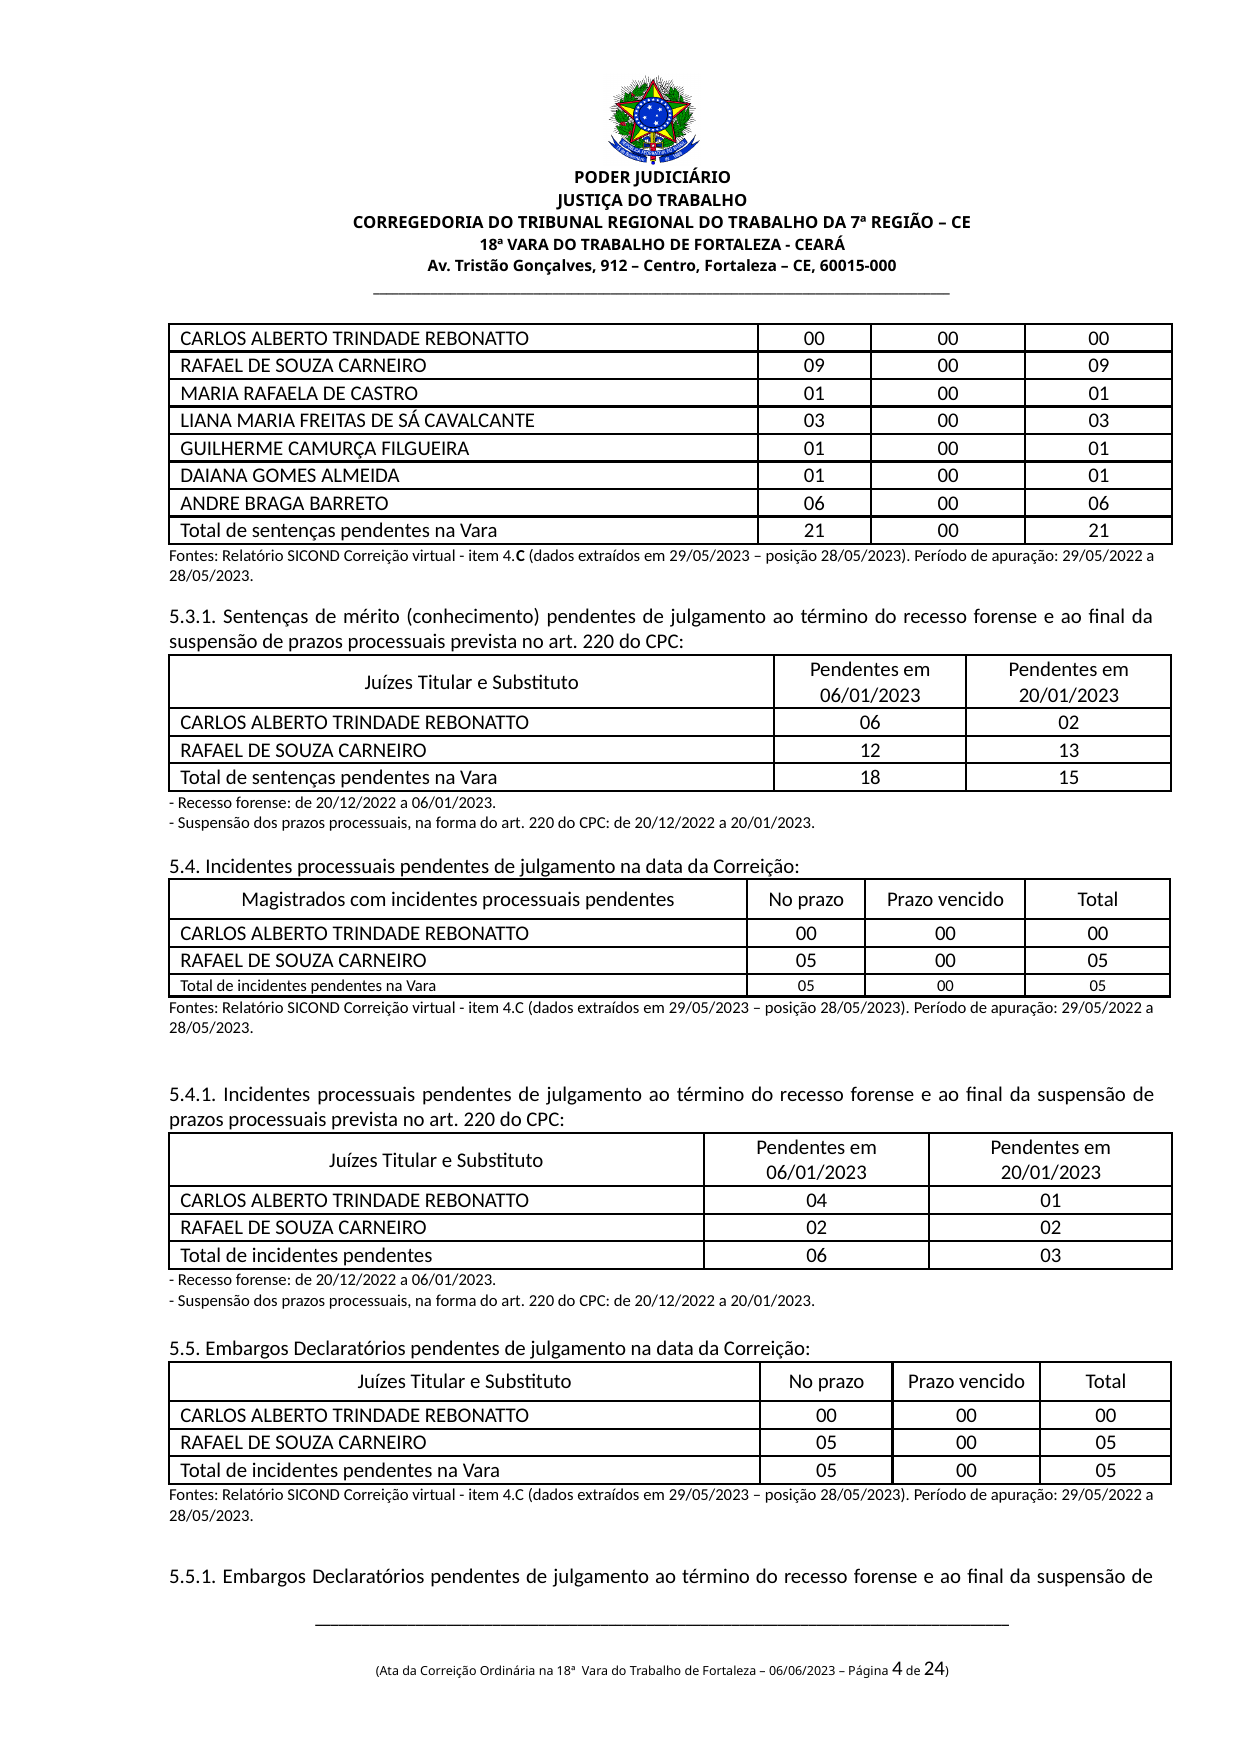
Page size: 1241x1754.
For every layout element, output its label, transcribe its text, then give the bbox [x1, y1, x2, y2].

table_cell 05 [1026, 948, 1169, 973]
table_cell 00 [894, 1430, 1039, 1455]
table_cell 02 [705, 1215, 928, 1240]
table_cell 06 [759, 490, 870, 515]
table_header Pendentes em 20/01/2023 [967, 656, 1170, 707]
table_cell GUILHERME CAMURÇA FILGUEIRA [170, 435, 757, 460]
table_cell CARLOS ALBERTO TRINDADE REBONATTO [170, 325, 757, 350]
table_cell 00 [872, 435, 1024, 460]
table_cell 13 [967, 737, 1170, 762]
table_cell RAFAEL DE SOUZA CARNEIRO [170, 948, 746, 973]
table_cell CARLOS ALBERTO TRINDADE REBONATTO [170, 920, 746, 946]
table_cell MARIA RAFAELA DE CASTRO [170, 380, 757, 405]
table_cell ANDRE BRAGA BARRETO [170, 490, 757, 515]
table_cell 00 [759, 325, 870, 350]
table_cell 05 [748, 975, 864, 995]
table_cell 00 [894, 1457, 1039, 1482]
table_header Juízes Titular e Substituto [170, 656, 773, 707]
table_cell 01 [759, 435, 870, 460]
table_cell RAFAEL DE SOUZA CARNEIRO [170, 1430, 759, 1455]
table_cell 09 [1026, 353, 1171, 378]
table_cell 04 [705, 1187, 928, 1212]
subtitle Fontes: Relatório SICOND Correição virtual - item 4.C (dados extraídos em 29/05/2023 – posição 28/05/2023). Período de apuração: 29/05/2022 a 28/05/2023. [169, 545, 1155, 586]
table_header Prazo vencido [894, 1363, 1039, 1400]
table_header Pendentes em 20/01/2023 [930, 1134, 1171, 1185]
table_cell CARLOS ALBERTO TRINDADE REBONATTO [170, 1187, 703, 1212]
table_cell 21 [1026, 518, 1171, 543]
table_cell RAFAEL DE SOUZA CARNEIRO [170, 1215, 703, 1240]
table_cell Total de incidentes pendentes na Vara [170, 975, 746, 995]
table_cell 03 [930, 1242, 1171, 1267]
table_cell 03 [1026, 408, 1171, 433]
table_cell 06 [705, 1242, 928, 1267]
table_cell 00 [866, 975, 1024, 995]
table_cell 01 [1026, 380, 1171, 405]
table_cell 00 [872, 380, 1024, 405]
subtitle - Suspensão dos prazos processuais, na forma do art. 220 do CPC: de 20/12/2022 a 20/01/2023. [169, 812, 1155, 832]
subtitle 5.5. Embargos Declaratórios pendentes de julgamento na data da Correição: [169, 1336, 1155, 1361]
table_cell 05 [761, 1457, 891, 1482]
table_cell 09 [759, 353, 870, 378]
table_cell CARLOS ALBERTO TRINDADE REBONATTO [170, 709, 773, 735]
table_header Juízes Titular e Substituto [170, 1363, 759, 1400]
table_cell 00 [872, 518, 1024, 543]
table_cell RAFAEL DE SOUZA CARNEIRO [170, 737, 773, 762]
table_cell 01 [930, 1187, 1171, 1212]
table_cell CARLOS ALBERTO TRINDADE REBONATTO [170, 1402, 759, 1427]
table_cell 05 [1041, 1430, 1170, 1455]
table_cell 00 [872, 463, 1024, 488]
table_cell 01 [1026, 463, 1171, 488]
table_cell 21 [759, 518, 870, 543]
table_header Total [1041, 1363, 1170, 1400]
table_cell 00 [872, 408, 1024, 433]
table_cell Total de sentenças pendentes na Vara [170, 518, 757, 543]
table_cell Total de incidentes pendentes na Vara [170, 1457, 759, 1482]
table_cell 06 [1026, 490, 1171, 515]
subtitle 5.3.1. Sentenças de mérito (conhecimento) pendentes de julgamento ao término do recesso forense e ao final da suspensão de prazos processuais prevista no art. 220 do CPC: [169, 603, 1155, 654]
table_cell Total de sentenças pendentes na Vara [170, 764, 773, 790]
subtitle Fontes: Relatório SICOND Correição virtual - item 4.C (dados extraídos em 29/05/2023 – posição 28/05/2023). Período de apuração: 29/05/2022 a 28/05/2023. [169, 998, 1155, 1038]
table_header Total [1026, 880, 1169, 918]
table_cell 00 [1026, 920, 1169, 946]
subtitle 5.4. Incidentes processuais pendentes de julgamento na data da Correição: [169, 853, 1155, 878]
picture [603, 73, 702, 166]
table_cell 00 [1026, 325, 1171, 350]
table_cell 01 [1026, 435, 1171, 460]
table_header No prazo [748, 880, 864, 918]
table_header Pendentes em 06/01/2023 [705, 1134, 928, 1185]
table_header Juízes Titular e Substituto [170, 1134, 703, 1185]
table_header Magistrados com incidentes processuais pendentes [170, 880, 746, 918]
table_cell Total de incidentes pendentes [170, 1242, 703, 1267]
table_cell 05 [1026, 975, 1169, 995]
table_cell 18 [775, 764, 965, 790]
table_cell 02 [930, 1215, 1171, 1240]
table_header Prazo vencido [866, 880, 1024, 918]
subtitle - Suspensão dos prazos processuais, na forma do art. 220 do CPC: de 20/12/2022 a 20/01/2023. [169, 1290, 1155, 1310]
table_cell 00 [872, 353, 1024, 378]
table_cell 05 [748, 948, 864, 973]
table_cell 00 [872, 490, 1024, 515]
table_cell 15 [967, 764, 1170, 790]
subtitle 5.5.1. Embargos Declaratórios pendentes de julgamento ao término do recesso forense e ao final da suspensão de [169, 1563, 1155, 1588]
table_cell 01 [759, 380, 870, 405]
table_cell LIANA MARIA FREITAS DE SÁ CAVALCANTE [170, 408, 757, 433]
table_cell 00 [1041, 1402, 1170, 1427]
table_cell 00 [866, 920, 1024, 946]
table_cell 00 [872, 325, 1024, 350]
table_header Pendentes em 06/01/2023 [775, 656, 965, 707]
table_cell RAFAEL DE SOUZA CARNEIRO [170, 353, 757, 378]
table_cell 06 [775, 709, 965, 735]
table_cell 02 [967, 709, 1170, 735]
table_cell 00 [894, 1402, 1039, 1427]
table_cell 00 [761, 1402, 891, 1427]
subtitle - Recesso forense: de 20/12/2022 a 06/01/2023. [169, 792, 1155, 812]
table_cell 12 [775, 737, 965, 762]
table_cell 00 [748, 920, 864, 946]
table_cell 03 [759, 408, 870, 433]
table_cell 05 [761, 1430, 891, 1455]
subtitle 5.4.1. Incidentes processuais pendentes de julgamento ao término do recesso forense e ao final da suspensão de prazos processuais prevista no art. 220 do CPC: [169, 1081, 1155, 1132]
table_cell 05 [1041, 1457, 1170, 1482]
table_header No prazo [761, 1363, 891, 1400]
table_cell 00 [866, 948, 1024, 973]
subtitle - Recesso forense: de 20/12/2022 a 06/01/2023. [169, 1270, 1155, 1290]
table_cell 01 [759, 463, 870, 488]
table_cell DAIANA GOMES ALMEIDA [170, 463, 757, 488]
subtitle Fontes: Relatório SICOND Correição virtual - item 4.C (dados extraídos em 29/05/2023 – posição 28/05/2023). Período de apuração: 29/05/2022 a 28/05/2023. [169, 1485, 1155, 1525]
